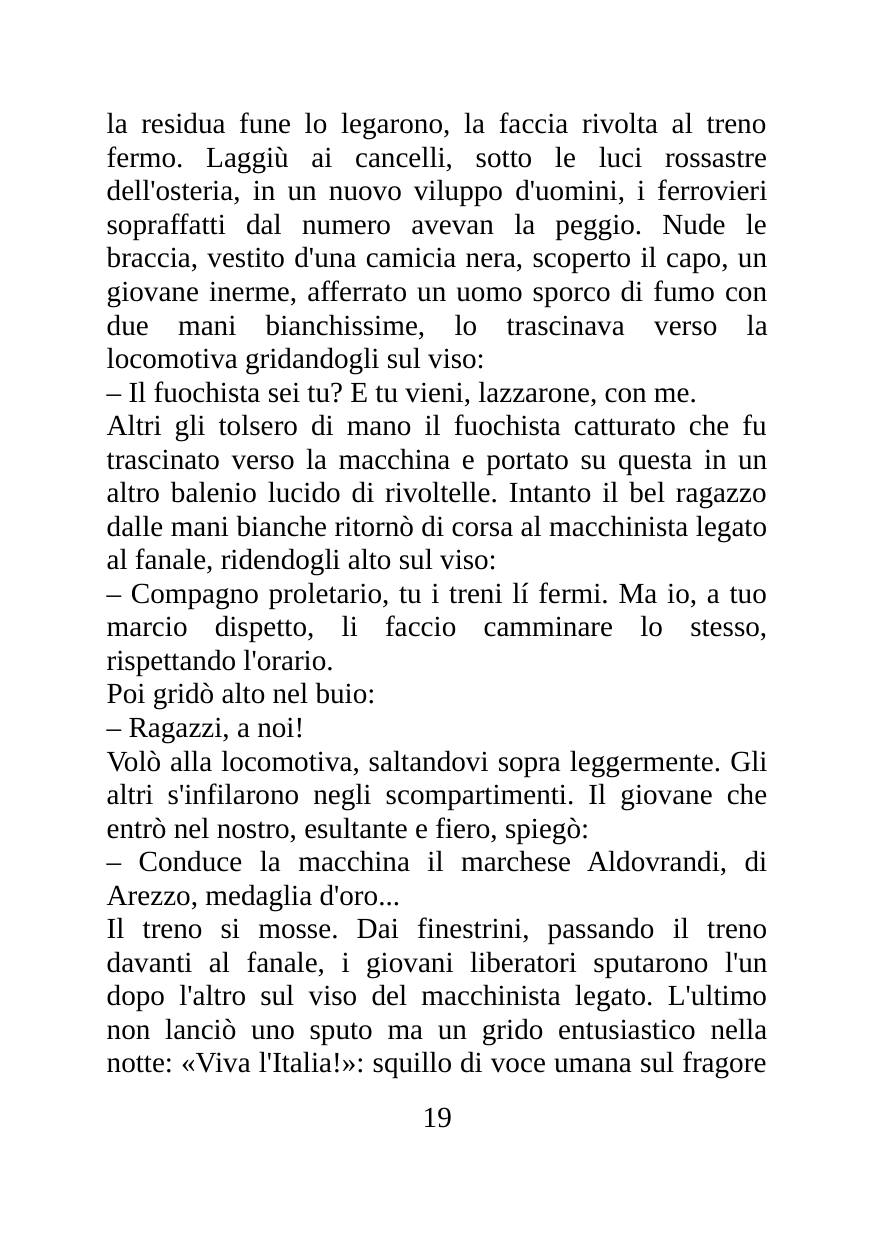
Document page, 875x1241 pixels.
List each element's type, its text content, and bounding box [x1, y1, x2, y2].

text – Il fuochista sei tu? E tu vieni, lazzarone, con me. [106, 375, 768, 408]
text – Conduce la macchina il marchese Aldovrandi, di Arezzo, medaglia d'oro... [106, 844, 768, 911]
text la residua fune lo legarono, la faccia rivolta al treno fermo. Laggiù ai cancelli, sotto le luci rossastre dell'osteria, in un nuovo viluppo d'uomini, i ferrovieri sopraffatti dal numero avevan la peggio. Nude le braccia, vestito d'una camicia nera, scoperto il capo, un giovane inerme, afferrato un uomo sporco di fumo con due mani bianchissime, lo trascinava verso la locomotiva gridandogli sul viso: [106, 106, 768, 375]
text – Ragazzi, a noi! [106, 710, 768, 744]
text Altri gli tolsero di mano il fuochista catturato che fu trascinato verso la macchina e portato su questa in un altro balenio lucido di rivoltelle. Intanto il bel ragazzo dalle mani bianche ritornò di corsa al macchinista legato al fanale, ridendogli alto sul viso: [106, 408, 768, 576]
text Poi gridò alto nel buio: [106, 677, 768, 710]
text – Compagno proletario, tu i treni lí fermi. Ma io, a tuo marcio dispetto, li faccio camminare lo stesso, rispettando l'orario. [106, 576, 768, 677]
text Volò alla locomotiva, saltandovi sopra leggermente. Gli altri s'infilarono negli scompartimenti. Il giovane che entrò nel nostro, esultante e fiero, spiegò: [106, 744, 768, 844]
text Il treno si mosse. Dai finestrini, passando il treno davanti al fanale, i giovani liberatori sputarono l'un dopo l'altro sul viso del macchinista legato. L'ultimo non lanciò uno sputo ma un grido entusiastico nella notte: «Viva l'Italia!»: squillo di voce umana sul fragore [106, 911, 768, 1079]
